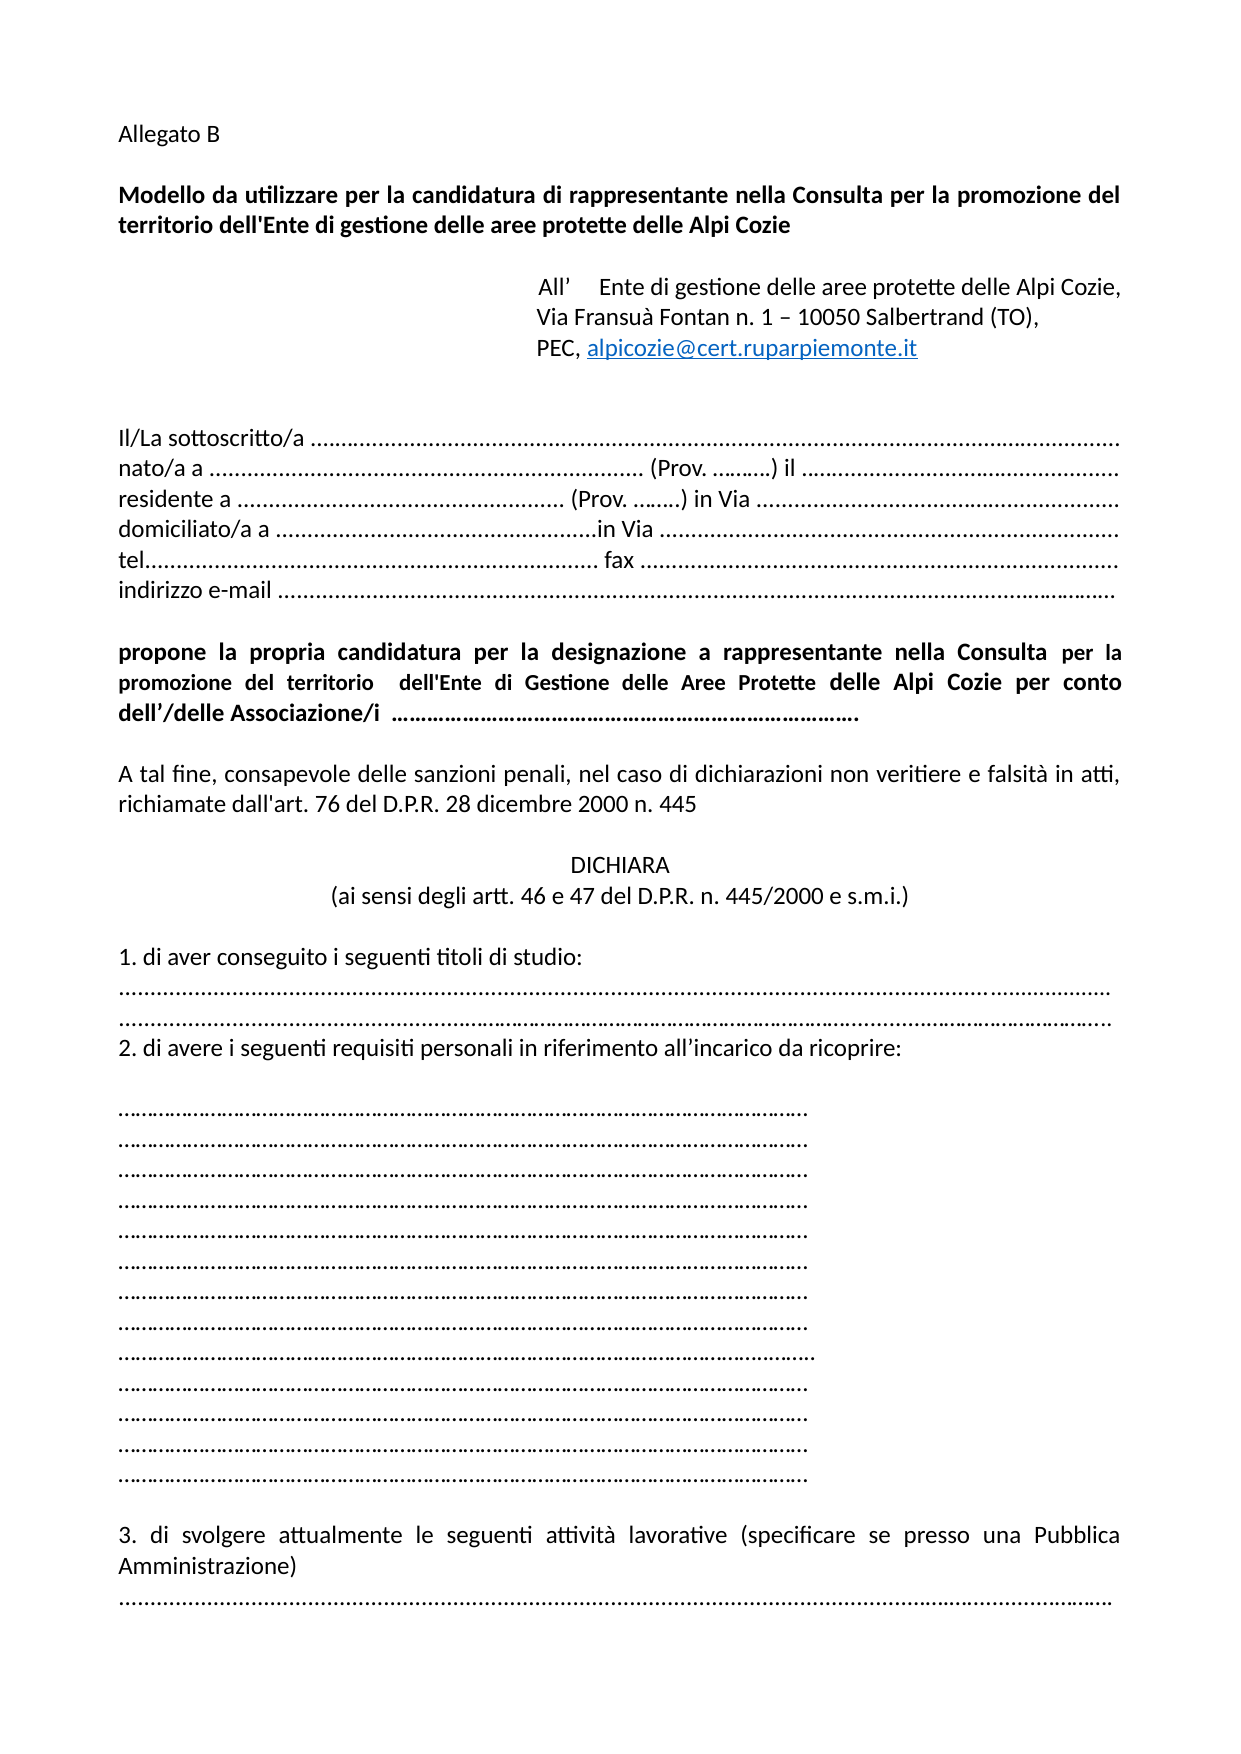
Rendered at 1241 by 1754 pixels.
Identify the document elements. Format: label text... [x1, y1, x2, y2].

text 2. di avere i seguenti requisiti personali in riferimento all’incarico da ricoprire: [118, 1032, 1122, 1063]
text .............................................................................................................................................................. [118, 971, 1122, 1002]
text ................................................................................................................................….…..............………. [118, 1581, 1122, 1611]
text propone la propria candidatura per la designazione a rappresentante nella Consulta per la promozione del territorio dell'Ente di Gestione delle Aree Protette delle Alpi Cozie per conto dell’/delle Associazione/i ……………………………………………………………………. [118, 636, 1122, 727]
text ………………………………………………………………………………………………………… [118, 1214, 1122, 1245]
text indirizzo e-mail .......................................................................................................................…………... [118, 575, 1122, 605]
text ………………………………………………………………………………………………………… [118, 1092, 1122, 1123]
text ………………………………………………………………………………………………………… [118, 1123, 1122, 1153]
text domiciliato/a a ...................................................in Via ......................................................................... [118, 514, 1122, 544]
text ………………………………………………………………………………………………………… [118, 1184, 1122, 1214]
text nato/a a ..................................................................... (Prov. ……….) il ..…........................…................... [118, 453, 1122, 483]
text DICHIARA [118, 849, 1122, 880]
text 1. di aver conseguito i seguenti titoli di studio: [118, 941, 1122, 971]
text (ai sensi degli artt. 46 e 47 del D.P.R. n. 445/2000 e s.m.i.) [118, 880, 1122, 910]
text ………………………………………………………………………………………………………… [118, 1397, 1122, 1428]
text ………………………………………………………………………………………………………… [118, 1153, 1122, 1184]
text ………………………………………………………………………………………………………… [118, 1428, 1122, 1458]
text Allegato B [118, 118, 1122, 149]
text ………………………………………………………………………………………………………… [118, 1245, 1122, 1275]
text …………………………………………………………………………………………………..…….. [118, 1336, 1122, 1367]
text All’ Ente di gestione delle aree protette delle Alpi Cozie, [118, 271, 1122, 301]
text 3. di svolgere attualmente le seguenti attività lavorative (specificare se presso una Pubblica Amministrazione) [118, 1519, 1122, 1581]
text Il/La sottoscritto/a ....….......................................................................................................…................ [118, 422, 1122, 453]
text .......................................................………………………………………………………….............………………………….. [118, 1002, 1122, 1032]
text A tal fine, consapevole delle sanzioni penali, nel caso di dichiarazioni non veritiere e falsità in atti, richiamate dall'art. 76 del D.P.R. 28 dicembre 2000 n. 445 [118, 758, 1122, 819]
text ………………………………………………………………………………………………………… [118, 1275, 1122, 1306]
text Modello da utilizzare per la candidatura di rappresentante nella Consulta per la promozione del territorio dell'Ente di gestione delle aree protette delle Alpi Cozie [118, 179, 1122, 240]
text ………………………………………………………………………………………………………… [118, 1458, 1122, 1489]
text PEC, alpicozie@cert.ruparpiemonte.it [118, 332, 1122, 362]
text ………………………………………………………………………………………………………… [118, 1306, 1122, 1336]
text residente a .................................................... (Prov. ……..) in Via ..................................…..................... [118, 483, 1122, 514]
text tel........................................................................ fax ............................................................................ [118, 544, 1122, 575]
text ………………………………………………………………………………………………………… [118, 1367, 1122, 1397]
text Via Fransuà Fontan n. 1 – 10050 Salbertrand (TO), [118, 301, 1122, 332]
